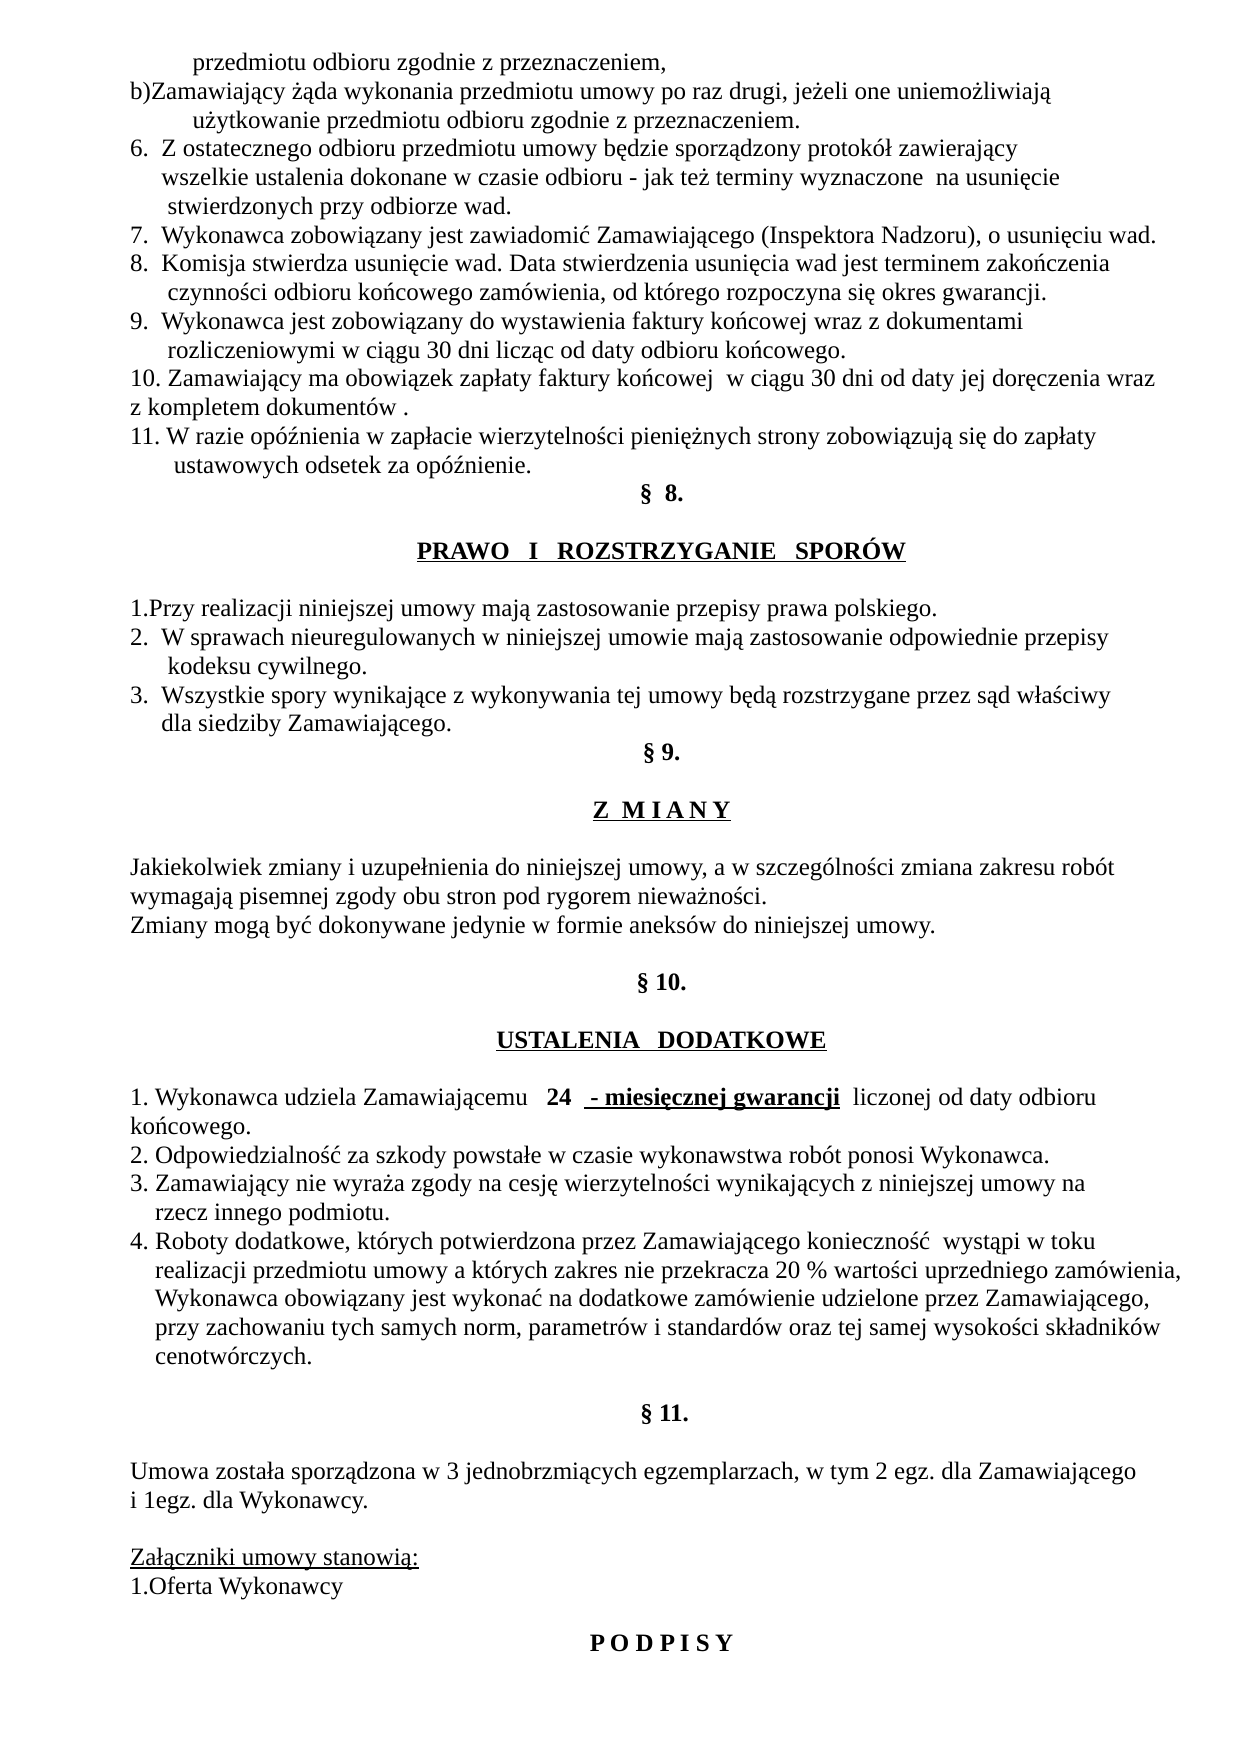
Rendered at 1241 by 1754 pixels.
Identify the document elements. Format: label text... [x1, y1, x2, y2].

text wszelkie ustalenia dokonane w czasie odbioru - jak też terminy wyznaczone na usunięcie [130, 162, 1193, 191]
list Oferta Wykonawcy [130, 1571, 1193, 1600]
text 2. W sprawach nieuregulowanych w niniejszej umowie mają zastosowanie odpowiednie przepisy [130, 622, 1193, 651]
text Umowa została sporządzona w 3 jednobrzmiących egzemplarzach, w tym 2 egz. dla Zamawiającego i 1egz. dla Wykonawcy. [130, 1456, 1193, 1513]
text Z M I A N Y [130, 795, 1193, 823]
text rzecz innego podmiotu. [130, 1197, 1193, 1226]
text § 9. [130, 737, 1193, 766]
text 1. Wykonawca udziela Zamawiającemu 24 - miesięcznej gwarancji liczonej od daty odbioru końcowego. [130, 1082, 1193, 1140]
text 9. Wykonawca jest zobowiązany do wystawienia faktury końcowej wraz z dokumentami [130, 306, 1193, 335]
text przy zachowaniu tych samych norm, parametrów i standardów oraz tej samej wysokości składników [130, 1312, 1193, 1341]
text § 11. [130, 1398, 1193, 1427]
text PRAWO I ROZSTRZYGANIE SPORÓW [130, 536, 1193, 565]
text USTALENIA DODATKOWE [130, 1025, 1193, 1053]
text dla siedziby Zamawiającego. [130, 708, 1193, 737]
text użytkowanie przedmiotu odbioru zgodnie z przeznaczeniem. [155, 105, 1193, 133]
text 3. Zamawiający nie wyraża zgody na cesję wierzytelności wynikających z niniejszej umowy na [130, 1168, 1193, 1197]
list Zamawiający żąda wykonania przedmiotu umowy po raz drugi, jeżeli one uniemożliwiają [130, 76, 1193, 105]
text 4. Roboty dodatkowe, których potwierdzona przez Zamawiającego konieczność wystąpi w toku [130, 1226, 1193, 1255]
text rozliczeniowymi w ciągu 30 dni licząc od daty odbioru końcowego. [130, 335, 1193, 363]
list Przy realizacji niniejszej umowy mają zastosowanie przepisy prawa polskiego. [130, 593, 1193, 622]
text czynności odbioru końcowego zamówienia, od którego rozpoczyna się okres gwarancji. [130, 277, 1193, 306]
text Zmiany mogą być dokonywane jedynie w formie aneksów do niniejszej umowy. [130, 910, 1193, 938]
text Wykonawca obowiązany jest wykonać na dodatkowe zamówienie udzielone przez Zamawiającego, [130, 1283, 1193, 1312]
text 7. Wykonawca zobowiązany jest zawiadomić Zamawiającego (Inspektora Nadzoru), o usunięciu wad. [130, 220, 1193, 248]
text P O D P I S Y [130, 1628, 1193, 1657]
text stwierdzonych przy odbiorze wad. [130, 191, 1193, 220]
text realizacji przedmiotu umowy a których zakres nie przekracza 20 % wartości uprzedniego zamówienia, [130, 1255, 1193, 1283]
text § 10. [130, 967, 1193, 996]
text 2. Odpowiedzialność za szkody powstałe w czasie wykonawstwa robót ponosi Wykonawca. [130, 1140, 1193, 1168]
text kodeksu cywilnego. [130, 651, 1193, 680]
text 6. Z ostatecznego odbioru przedmiotu umowy będzie sporządzony protokół zawierający [130, 133, 1193, 162]
text przedmiotu odbioru zgodnie z przeznaczeniem, [155, 47, 1193, 76]
text § 8. [130, 478, 1193, 507]
text 8. Komisja stwierdza usunięcie wad. Data stwierdzenia usunięcia wad jest terminem zakończenia [130, 248, 1193, 277]
text Jakiekolwiek zmiany i uzupełnienia do niniejszej umowy, a w szczególności zmiana zakresu robót wymagają pisemnej zgody obu stron pod rygorem nieważności. [130, 852, 1193, 910]
text 11. W razie opóźnienia w zapłacie wierzytelności pieniężnych strony zobowiązują się do zapłaty [130, 421, 1193, 450]
text cenotwórczych. [130, 1341, 1193, 1370]
text Załączniki umowy stanowią: [130, 1542, 1193, 1571]
text 10. Zamawiający ma obowiązek zapłaty faktury końcowej w ciągu 30 dni od daty jej doręczenia wraz z kompletem dokumentów . [130, 363, 1193, 421]
text ustawowych odsetek za opóźnienie. [130, 450, 1193, 478]
text 3. Wszystkie spory wynikające z wykonywania tej umowy będą rozstrzygane przez sąd właściwy [130, 680, 1193, 708]
